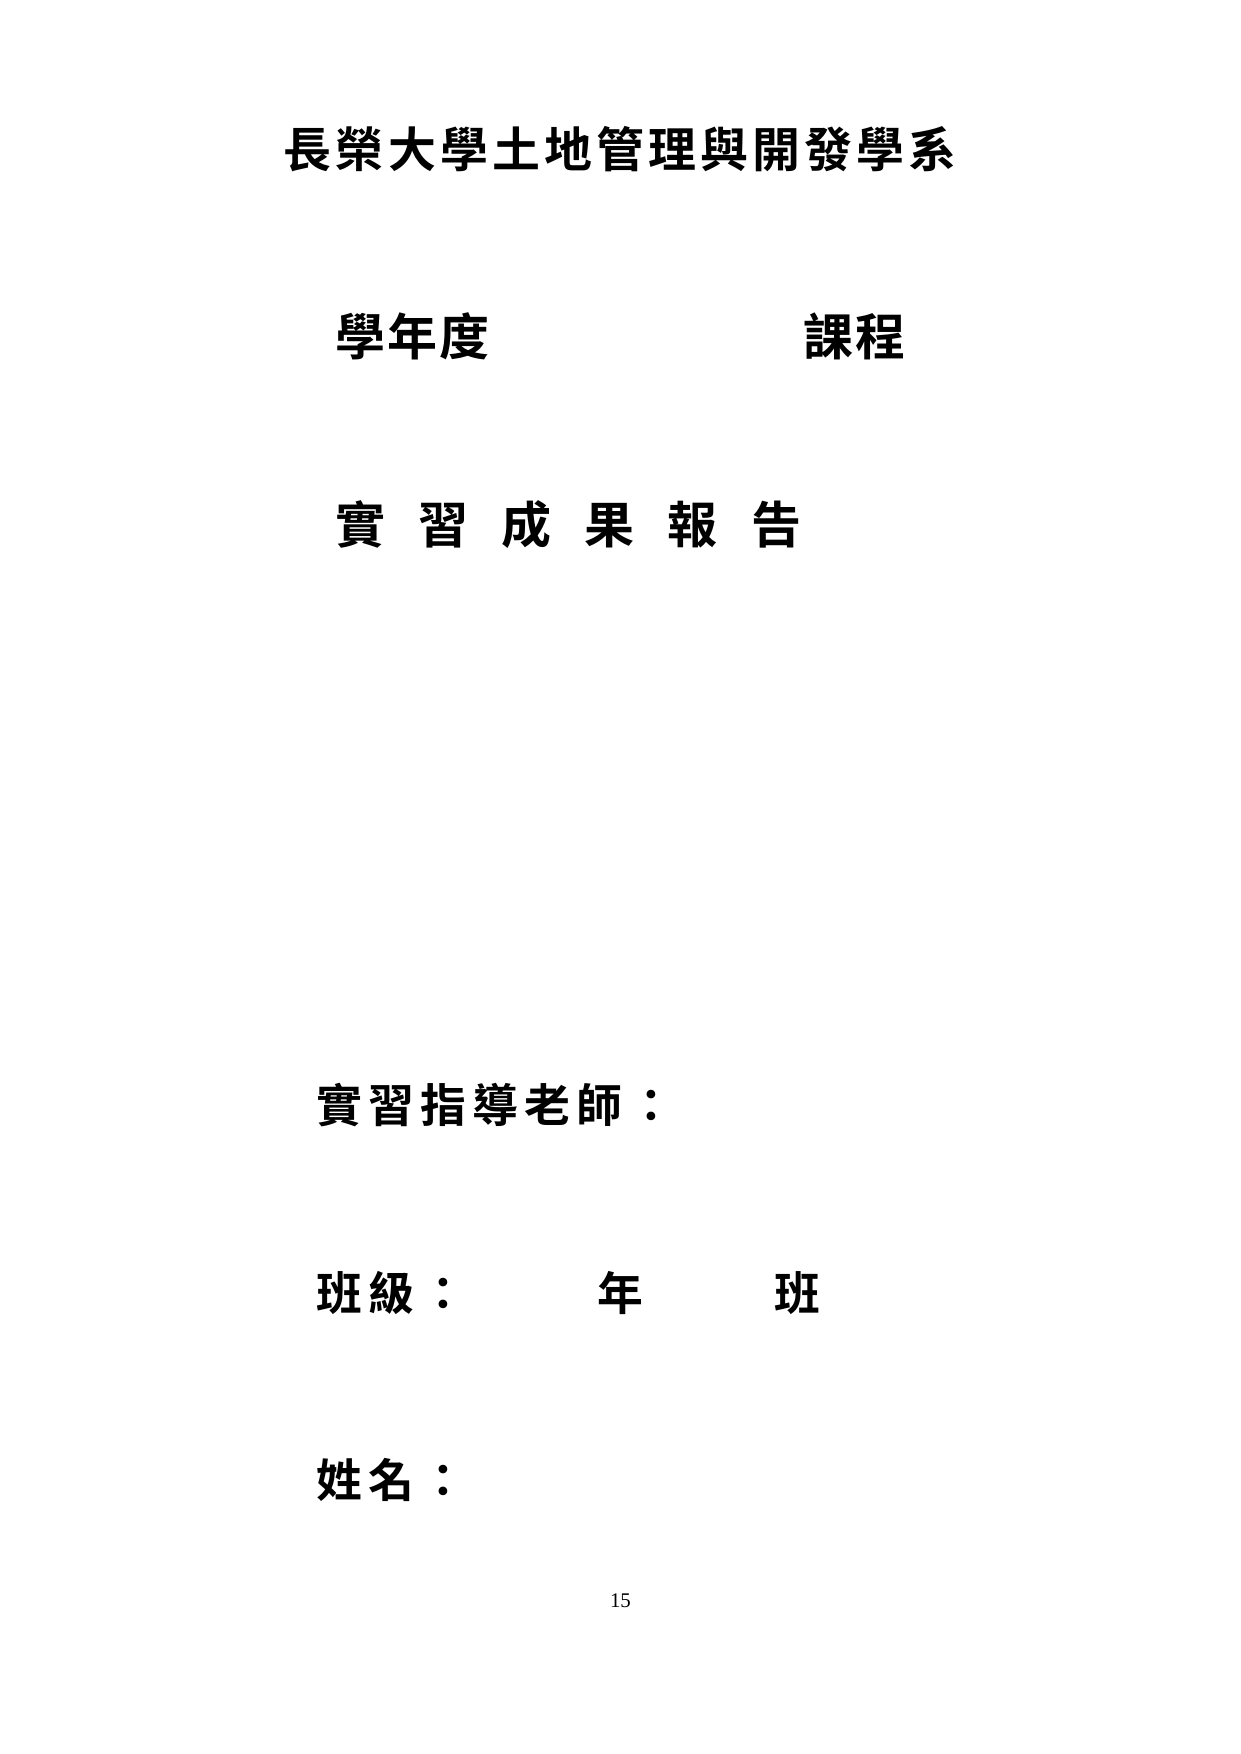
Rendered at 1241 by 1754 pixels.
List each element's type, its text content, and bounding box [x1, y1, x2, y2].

text 姓名： [254, 1404, 1136, 1529]
text 班級： 年 班 [254, 1217, 1136, 1342]
text 長榮大學土地管理與開發學系 [104, 73, 1136, 198]
text 實 習 成 果 報 告 [104, 448, 1136, 573]
text 實習指導老師： [254, 1029, 1136, 1154]
text 學年度 課程 [104, 261, 1136, 386]
